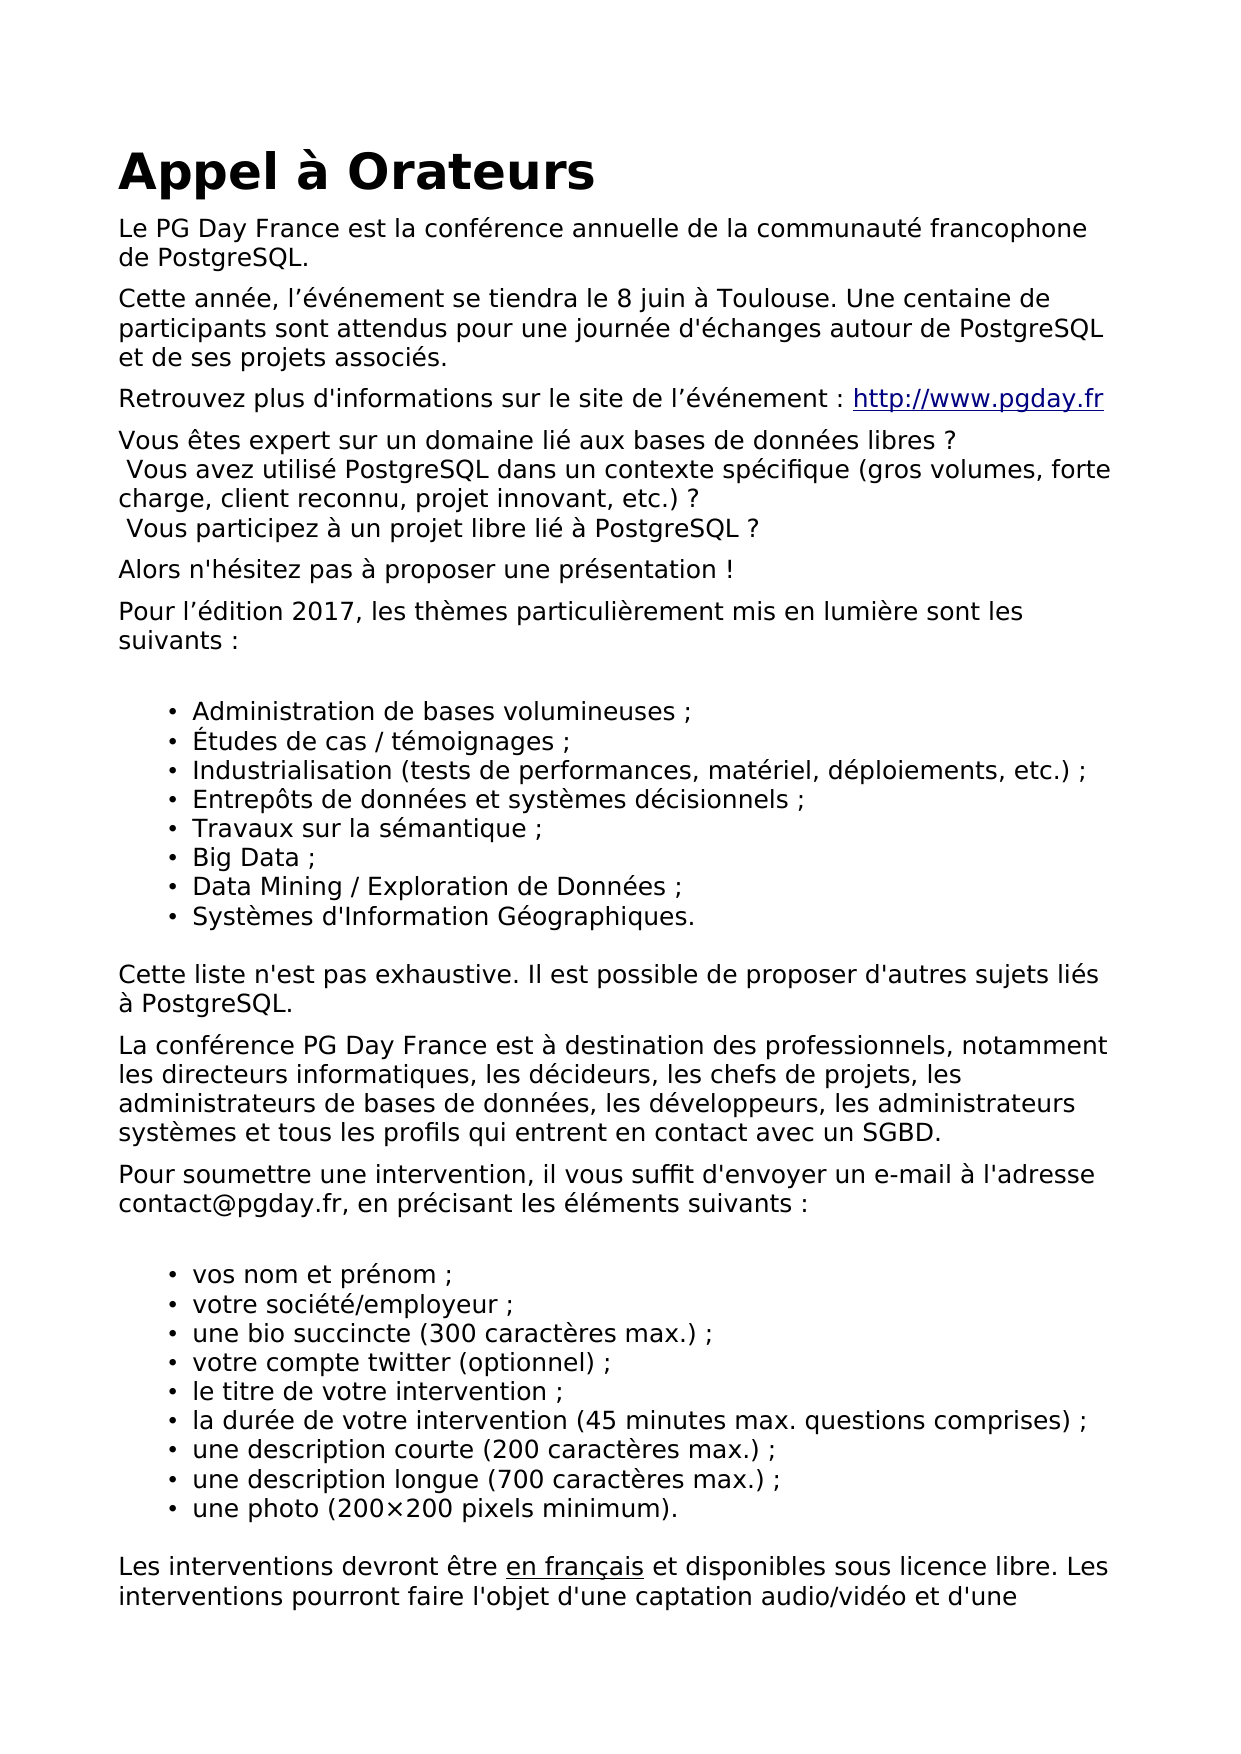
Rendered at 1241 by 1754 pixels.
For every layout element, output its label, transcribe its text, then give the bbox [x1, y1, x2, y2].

list Systèmes d'Information Géographiques. [177, 902, 1122, 931]
list une description longue (700 caractères max.) ; [177, 1465, 1122, 1494]
text Les interventions devront être en français et disponibles sous licence libre. Les interventions pourront faire l'objet d'une captation audio/vidéo et d'une [118, 1553, 1122, 1611]
text Vous êtes expert sur un domaine lié aux bases de données libres ? Vous avez utilisé PostgreSQL dans un contexte spécifique (gros volumes, forte charge, client reconnu, projet innovant, etc.) ? Vous participez à un projet libre lié à PostgreSQL ? [118, 426, 1122, 543]
list une photo (200×200 pixels minimum). [177, 1494, 1122, 1523]
list une bio succincte (300 caractères max.) ; [177, 1319, 1122, 1348]
subtitle Appel à Orateurs [118, 143, 1122, 201]
list Entrepôts de données et systèmes décisionnels ; [177, 785, 1122, 814]
text La conférence PG Day France est à destination des professionnels, notamment les directeurs informatiques, les décideurs, les chefs de projets, les administrateurs de bases de données, les développeurs, les administrateurs systèmes et tous les profils qui entrent en contact avec un SGBD. [118, 1031, 1122, 1148]
list Industrialisation (tests de performances, matériel, déploiements, etc.) ; [177, 756, 1122, 785]
text Le PG Day France est la conférence annuelle de la communauté francophone de PostgreSQL. [118, 214, 1122, 272]
list Big Data ; [177, 843, 1122, 872]
text Cette liste n'est pas exhaustive. Il est possible de proposer d'autres sujets liés à PostgreSQL. [118, 960, 1122, 1019]
text Pour soumettre une intervention, il vous suffit d'envoyer un e-mail à l'adresse contact@pgday.fr, en précisant les éléments suivants : [118, 1160, 1122, 1219]
text Alors n'hésitez pas à proposer une présentation ! [118, 556, 1122, 585]
list Travaux sur la sémantique ; [177, 814, 1122, 843]
list la durée de votre intervention (45 minutes max. questions comprises) ; [177, 1406, 1122, 1436]
text Pour l’édition 2017, les thèmes particulièrement mis en lumière sont les suivants : [118, 597, 1122, 656]
list Administration de bases volumineuses ; [177, 697, 1122, 727]
list vos nom et prénom ; [177, 1261, 1122, 1290]
list Études de cas / témoignages ; [177, 727, 1122, 756]
list votre société/employeur ; [177, 1290, 1122, 1319]
list une description courte (200 caractères max.) ; [177, 1436, 1122, 1465]
list le titre de votre intervention ; [177, 1377, 1122, 1406]
list votre compte twitter (optionnel) ; [177, 1348, 1122, 1377]
text Cette année, l’événement se tiendra le 8 juin à Toulouse. Une centaine de participants sont attendus pour une journée d'échanges autour de PostgreSQL et de ses projets associés. [118, 285, 1122, 372]
text Retrouvez plus d'informations sur le site de l’événement : http://www.pgday.fr [118, 385, 1122, 414]
list Data Mining / Exploration de Données ; [177, 872, 1122, 902]
